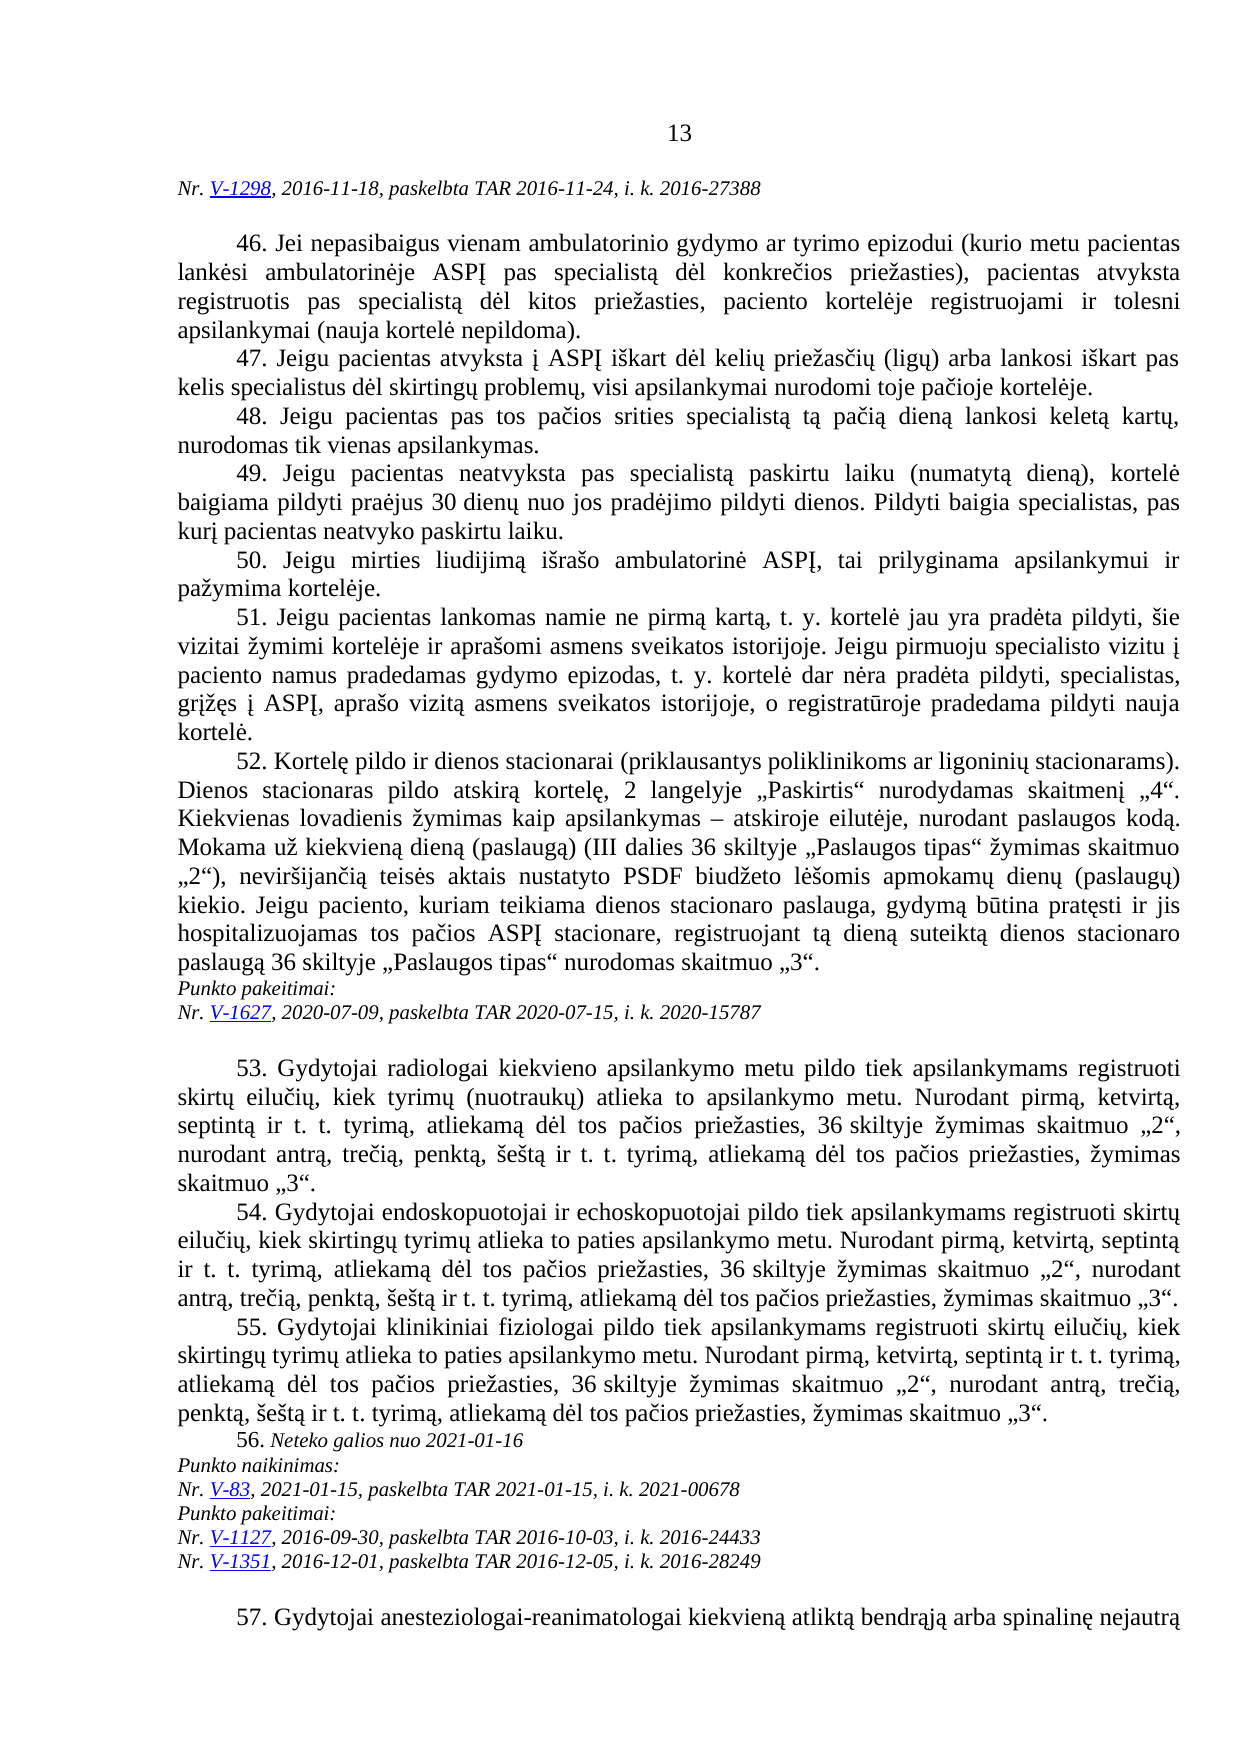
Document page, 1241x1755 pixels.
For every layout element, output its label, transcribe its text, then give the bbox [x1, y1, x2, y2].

text 48. Jeigu pacientas pas tos pačios srities specialistą tą pačią dieną lankosi keletą kartų, nurodomas tik vienas apsilankymas. [177, 401, 1181, 458]
text 46. Jei nepasibaigus vienam ambulatorinio gydymo ar tyrimo epizodui (kurio metu pacientas lankėsi ambulatorinėje ASPĮ pas specialistą dėl konkrečios priežasties), pacientas atvyksta registruotis pas specialistą dėl kitos priežasties, paciento kortelėje registruojami ir tolesni apsilankymai (nauja kortelė nepildoma). [177, 228, 1181, 343]
text 56. Neteko galios nuo 2021-01-16 [177, 1427, 1181, 1453]
text Nr. V-1127, 2016-09-30, paskelbta TAR 2016-10-03, i. k. 2016-24433 [177, 1525, 1181, 1549]
text Nr. V-1627, 2020-07-09, paskelbta TAR 2020-07-15, i. k. 2020-15787 [177, 1000, 1181, 1024]
text Nr. V-1351, 2016-12-01, paskelbta TAR 2016-12-05, i. k. 2016-28249 [177, 1549, 1181, 1573]
text Nr. V-1298, 2016-11-18, paskelbta TAR 2016-11-24, i. k. 2016-27388 [177, 176, 1181, 200]
text Punkto pakeitimai: [177, 976, 1181, 1000]
text 50. Jeigu mirties liudijimą išrašo ambulatorinė ASPĮ, tai prilyginama apsilankymui ir pažymima kortelėje. [177, 545, 1181, 602]
text 52. Kortelę pildo ir dienos stacionarai (priklausantys poliklinikoms ar ligoninių stacionarams). Dienos stacionaras pildo atskirą kortelę, 2 langelyje „Paskirtis“ nurodydamas skaitmenį „4“. Kiekvienas lovadienis žymimas kaip apsilankymas – atskiroje eilutėje, nurodant paslaugos kodą. Mokama už kiekvieną dieną (paslaugą) (III dalies 36 skiltyje „Paslaugos tipas“ žymimas skaitmuo „2“), neviršijančią teisės aktais nustatyto PSDF biudžeto lėšomis apmokamų dienų (paslaugų) kiekio. Jeigu paciento, kuriam teikiama dienos stacionaro paslauga, gydymą būtina pratęsti ir jis hospitalizuojamas tos pačios ASPĮ stacionare, registruojant tą dieną suteiktą dienos stacionaro paslaugą 36 skiltyje „Paslaugos tipas“ nurodomas skaitmuo „3“. [177, 746, 1181, 976]
text 49. Jeigu pacientas neatvyksta pas specialistą paskirtu laiku (numatytą dieną), kortelė baigiama pildyti praėjus 30 dienų nuo jos pradėjimo pildyti dienos. Pildyti baigia specialistas, pas kurį pacientas neatvyko paskirtu laiku. [177, 458, 1181, 545]
text 55. Gydytojai klinikiniai fiziologai pildo tiek apsilankymams registruoti skirtų eilučių, kiek skirtingų tyrimų atlieka to paties apsilankymo metu. Nurodant pirmą, ketvirtą, septintą ir t. t. tyrimą, atliekamą dėl tos pačios priežasties, 36 skiltyje žymimas skaitmuo „2“, nurodant antrą, trečią, penktą, šeštą ir t. t. tyrimą, atliekamą dėl tos pačios priežasties, žymimas skaitmuo „3“. [177, 1312, 1181, 1427]
text 57. Gydytojai anesteziologai-reanimatologai kiekvieną atliktą bendrąją arba spinalinę nejautrą [177, 1602, 1181, 1631]
text Nr. V-83, 2021-01-15, paskelbta TAR 2021-01-15, i. k. 2021-00678 [177, 1477, 1181, 1501]
text Punkto naikinimas: [177, 1453, 1181, 1477]
text 54. Gydytojai endoskopuotojai ir echoskopuotojai pildo tiek apsilankymams registruoti skirtų eilučių, kiek skirtingų tyrimų atlieka to paties apsilankymo metu. Nurodant pirmą, ketvirtą, septintą ir t. t. tyrimą, atliekamą dėl tos pačios priežasties, 36 skiltyje žymimas skaitmuo „2“, nurodant antrą, trečią, penktą, šeštą ir t. t. tyrimą, atliekamą dėl tos pačios priežasties, žymimas skaitmuo „3“. [177, 1197, 1181, 1312]
text 47. Jeigu pacientas atvyksta į ASPĮ iškart dėl kelių priežasčių (ligų) arba lankosi iškart pas kelis specialistus dėl skirtingų problemų, visi apsilankymai nurodomi toje pačioje kortelėje. [177, 343, 1181, 401]
text Punkto pakeitimai: [177, 1501, 1181, 1525]
text 53. Gydytojai radiologai kiekvieno apsilankymo metu pildo tiek apsilankymams registruoti skirtų eilučių, kiek tyrimų (nuotraukų) atlieka to apsilankymo metu. Nurodant pirmą, ketvirtą, septintą ir t. t. tyrimą, atliekamą dėl tos pačios priežasties, 36 skiltyje žymimas skaitmuo „2“, nurodant antrą, trečią, penktą, šeštą ir t. t. tyrimą, atliekamą dėl tos pačios priežasties, žymimas skaitmuo „3“. [177, 1053, 1181, 1197]
text 51. Jeigu pacientas lankomas namie ne pirmą kartą, t. y. kortelė jau yra pradėta pildyti, šie vizitai žymimi kortelėje ir aprašomi asmens sveikatos istorijoje. Jeigu pirmuoju specialisto vizitu į paciento namus pradedamas gydymo epizodas, t. y. kortelė dar nėra pradėta pildyti, specialistas, grįžęs į ASPĮ, aprašo vizitą asmens sveikatos istorijoje, o registratūroje pradedama pildyti nauja kortelė. [177, 602, 1181, 746]
